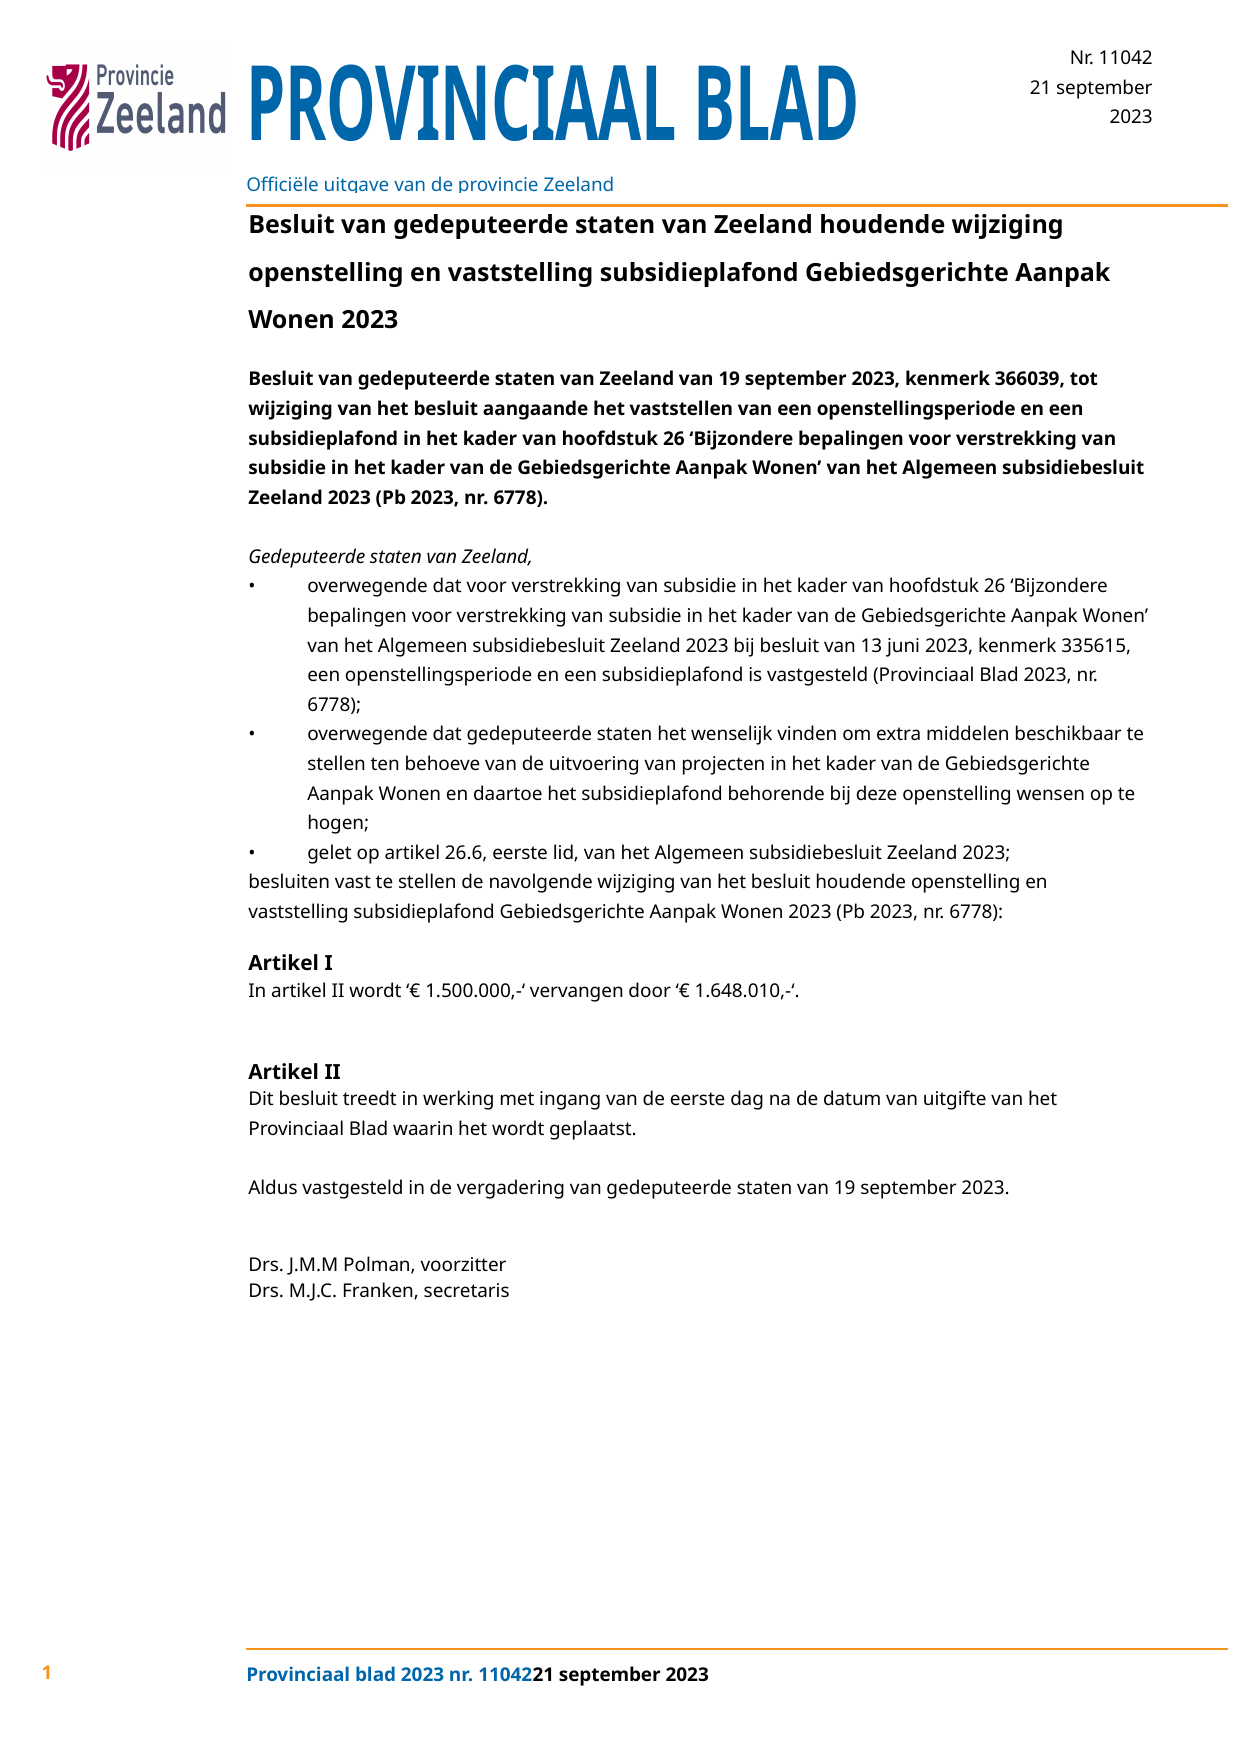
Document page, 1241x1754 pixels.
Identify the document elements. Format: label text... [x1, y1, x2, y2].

list overwegende dat voor verstrekking van subsidie in het kader van hoofdstuk 26 ‘Bijzondere bepalingen voor verstrekking van subsidie in het kader van de Gebiedsgerichte Aanpak Wonen’ van het Algemeen subsidiebesluit Zeeland 2023 bij besluit van 13 juni 2023, kenmerk 335615, een openstellingsperiode en een subsidieplafond is vastgesteld (Provinciaal Blad 2023, nr. 6778); [248, 573, 1152, 717]
text Artikel II [248, 1057, 1152, 1085]
text Besluit van gedeputeerde staten van Zeeland van 19 september 2023, kenmerk 366039, tot wijziging van het besluit aangaande het vaststellen van een openstellingsperiode en een subsidieplafond in het kader van hoofdstuk 26 ‘Bijzondere bepalingen voor verstrekking van subsidie in het kader van de Gebiedsgerichte Aanpak Wonen’ van het Algemeen subsidiebesluit Zeeland 2023 (Pb 2023, nr. 6778). [248, 366, 1152, 509]
text besluiten vast te stellen de navolgende wijziging van het besluit houdende openstelling en vaststelling subsidieplafond Gebiedsgerichte Aanpak Wonen 2023 (Pb 2023, nr. 6778): [248, 868, 1152, 924]
text Drs. J.M.M Polman, voorzitter [248, 1251, 1152, 1277]
text Gedeputeerde staten van Zeeland, [248, 543, 1152, 569]
text Dit besluit treedt in werking met ingang van de eerste dag na de datum van uitgifte van het Provinciaal Blad waarin het wordt geplaatst. [248, 1085, 1152, 1141]
list gelet op artikel 26.6, eerste lid, van het Algemeen subsidiebesluit Zeeland 2023; [248, 839, 1152, 864]
picture [41, 47, 231, 172]
text Aldus vastgesteld in de vergadering van gedeputeerde staten van 19 september 2023. [248, 1174, 1152, 1200]
text In artikel II wordt ‘€ 1.500.000,-‘ vervangen door ‘€ 1.648.010,-‘. [248, 977, 1152, 1003]
text Besluit van gedeputeerde staten van Zeeland houdende wijziging openstelling en vaststelling subsidieplafond Gebiedsgerichte Aanpak Wonen 2023 [248, 207, 1152, 336]
list overwegende dat gedeputeerde staten het wenselijk vinden om extra middelen beschikbaar te stellen ten behoeve van de uitvoering van projecten in het kader van de Gebiedsgerichte Aanpak Wonen en daartoe het subsidieplafond behorende bij deze openstelling wensen op te hogen; [248, 721, 1152, 835]
text Artikel I [248, 948, 1152, 977]
text Drs. M.J.C. Franken, secretaris [248, 1277, 1152, 1303]
